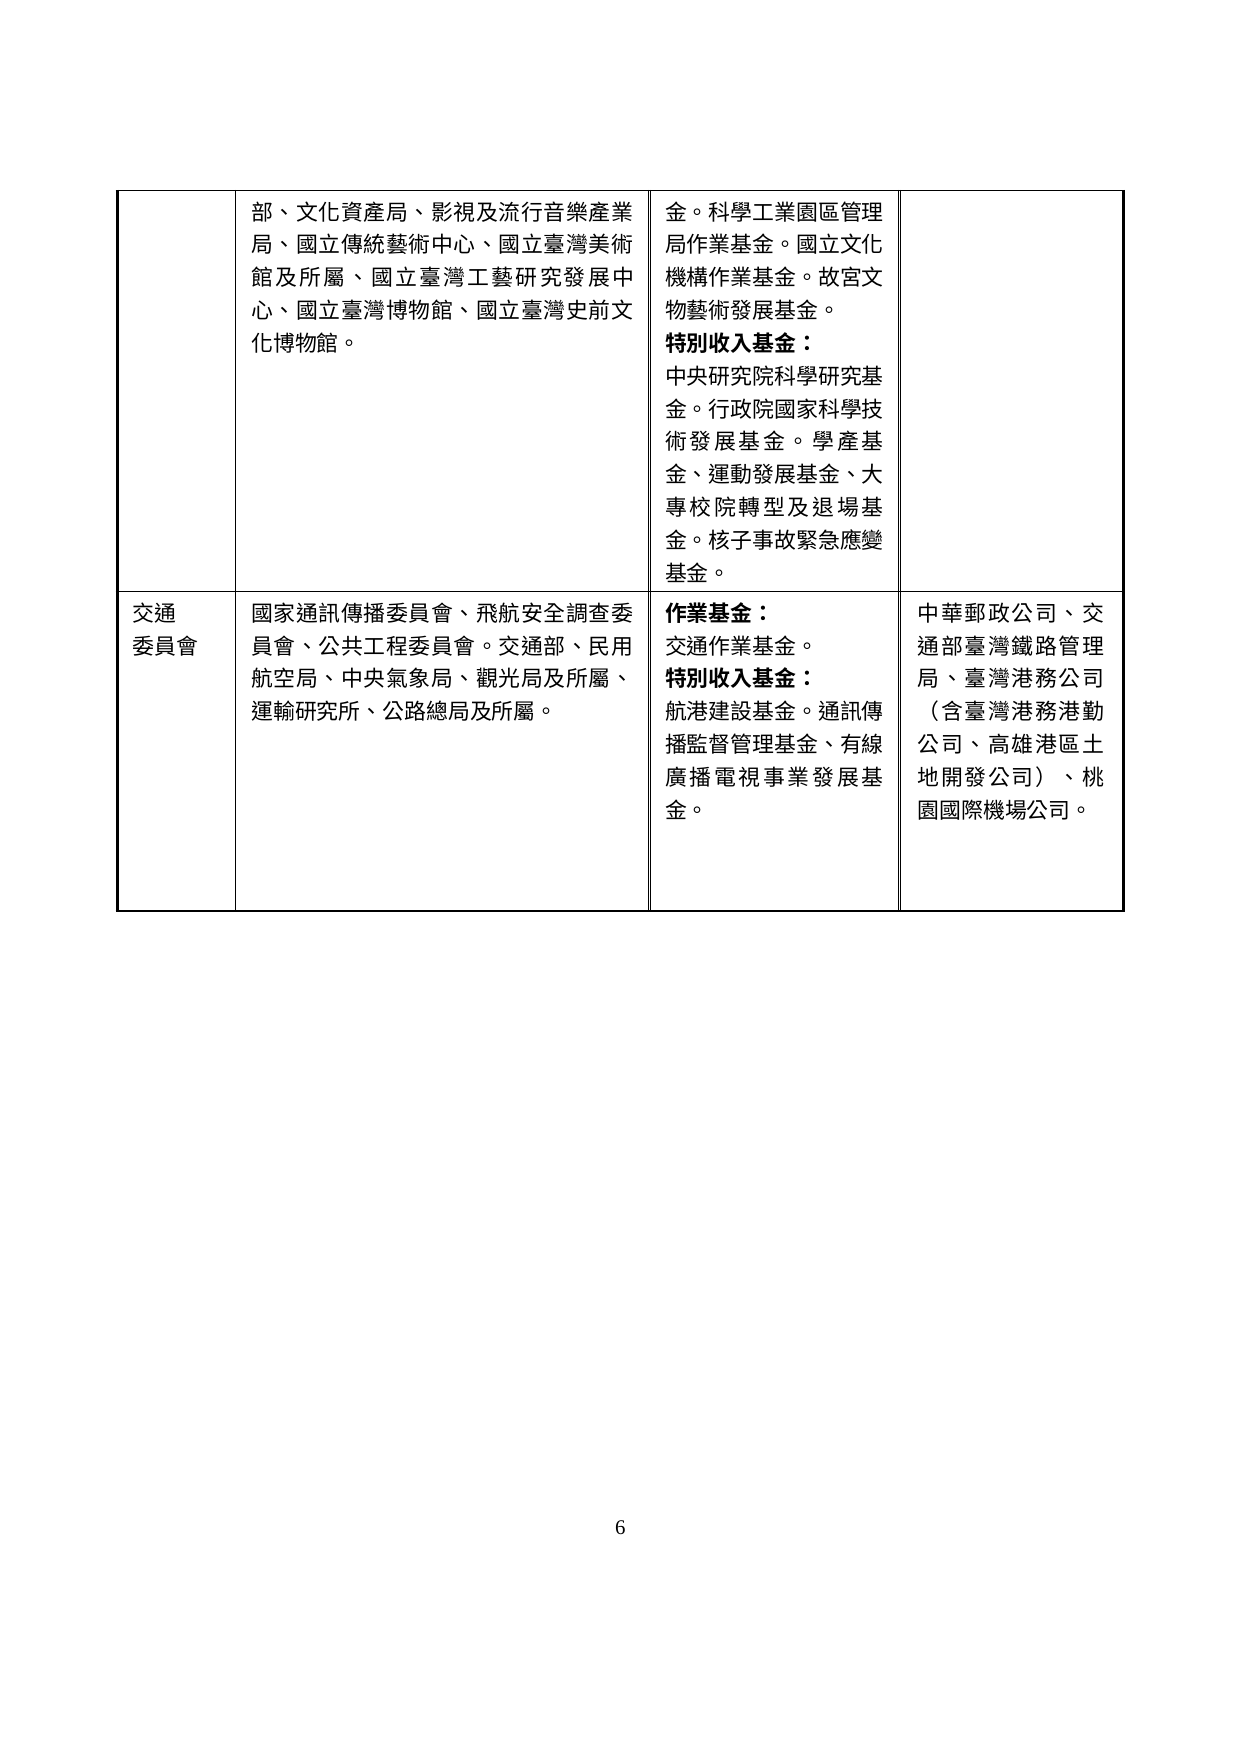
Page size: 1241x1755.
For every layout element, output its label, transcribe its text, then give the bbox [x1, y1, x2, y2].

table_cell 金。科學工業園區管理局作業基金。國立文化機構作業基金。故宮文物藝術發展基金。 特別收入基金： 中央研究院科學研究基金。行政院國家科學技術發展基金。學產基金、運動發展基金、大專校院轉型及退場基金。核子事故緊急應變基金。 [651, 191, 898, 591]
table_cell [901, 191, 1122, 591]
table_cell 中華郵政公司、交通部臺灣鐵路管理局、臺灣港務公司（含臺灣港務港勤公司、高雄港區土地開發公司）、桃園國際機場公司。 [901, 592, 1122, 910]
table_cell 作業基金： 交通作業基金。 特別收入基金： 航港建設基金。通訊傳播監督管理基金、有線廣播電視事業發展基金。 [651, 592, 898, 910]
table_cell 部、文化資產局、影視及流行音樂產業局、國立傳統藝術中心、國立臺灣美術館及所屬、國立臺灣工藝研究發展中心、國立臺灣博物館、國立臺灣史前文化博物館。 [236, 191, 648, 591]
table_cell [119, 191, 235, 591]
table_cell 交通 委員會 [119, 592, 235, 910]
table_cell 國家通訊傳播委員會、飛航安全調查委員會、公共工程委員會。交通部、民用航空局、中央氣象局、觀光局及所屬、運輸研究所、公路總局及所屬。 [236, 592, 648, 910]
